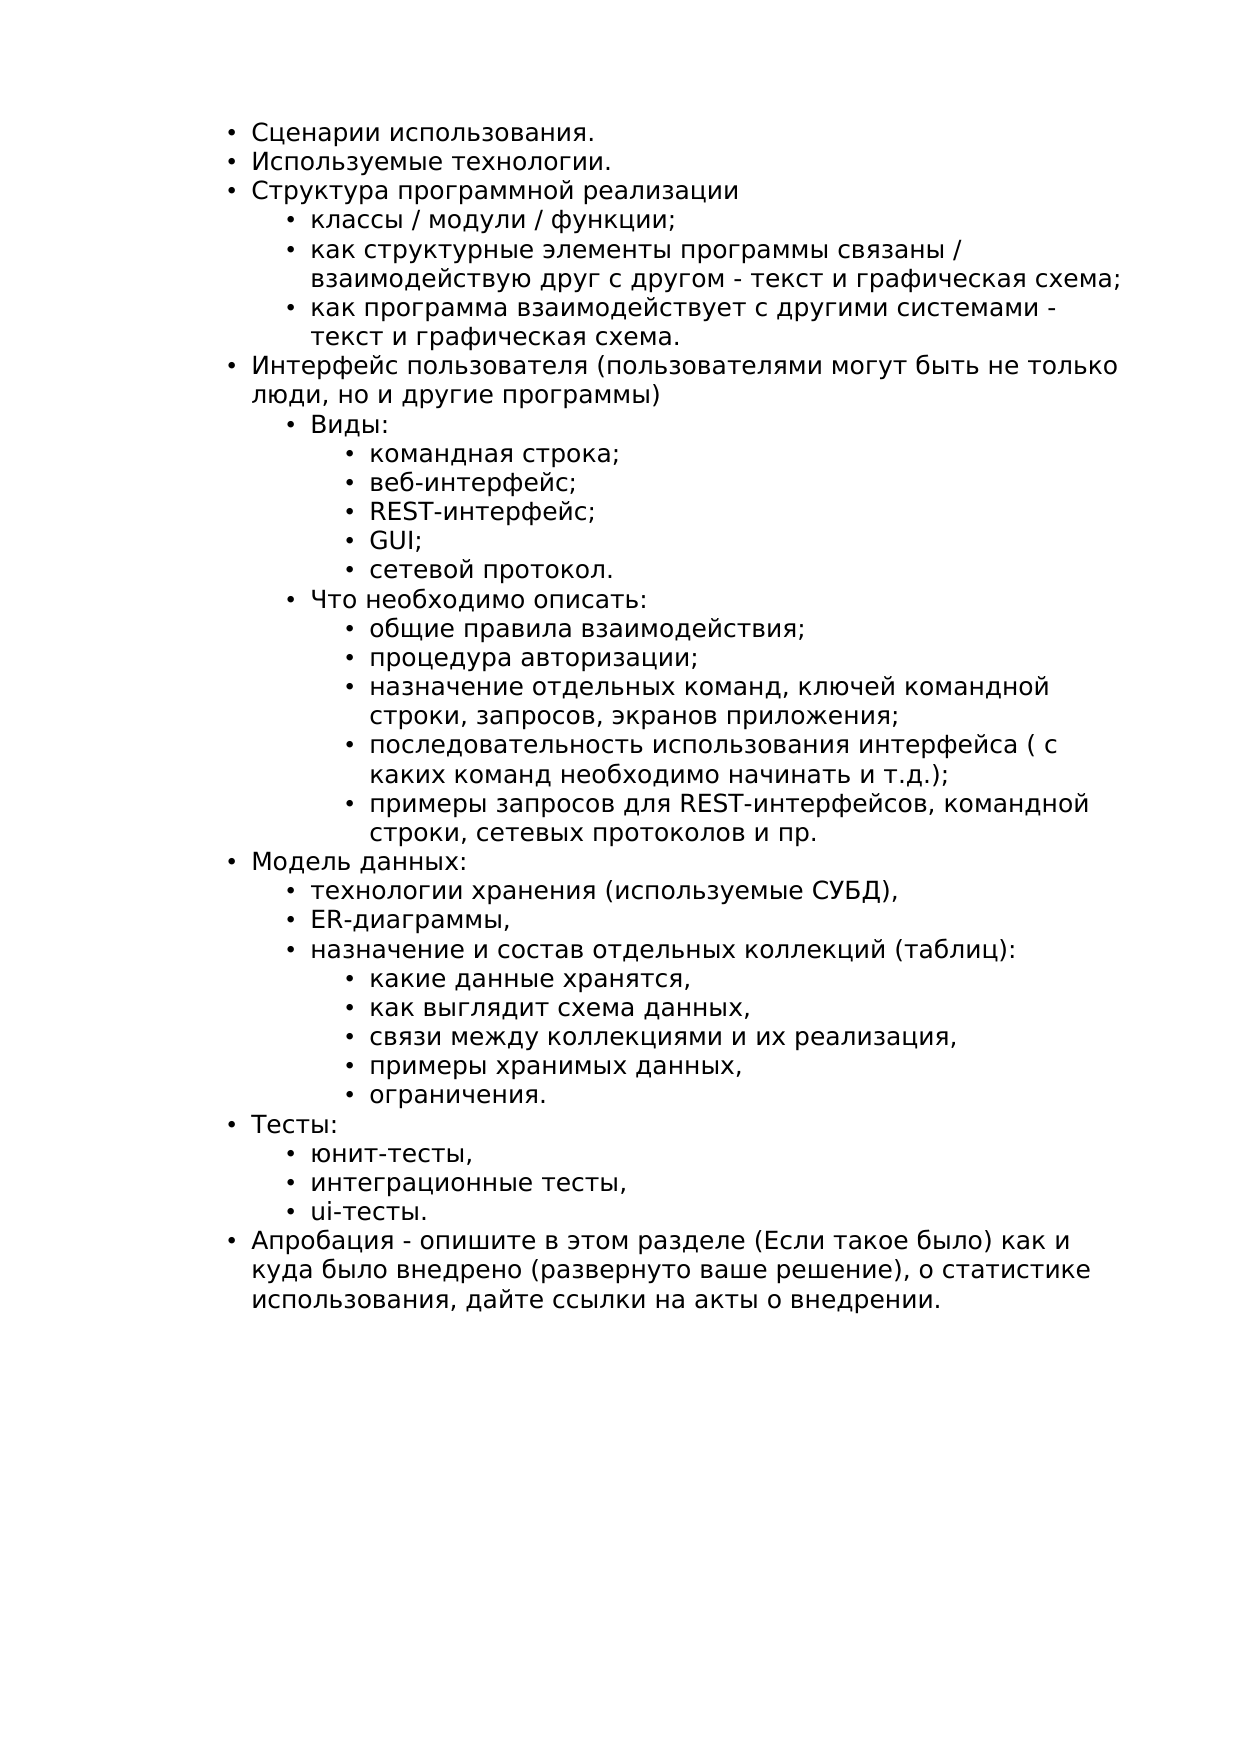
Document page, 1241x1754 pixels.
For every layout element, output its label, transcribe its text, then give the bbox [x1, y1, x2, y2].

list веб-интерфейс; [354, 468, 1122, 497]
list как программа взаимодействует с другими системами - текст и графическая схема. [295, 293, 1122, 351]
list командная строка; [354, 439, 1122, 468]
list Виды: [295, 410, 1122, 439]
list как структурные элементы программы связаны / взаимодействую друг с другом - текст и графическая схема; [295, 235, 1122, 293]
list GUI; [354, 526, 1122, 556]
list Апробация - опишите в этом разделе (Если такое было) как и куда было внедрено (развернуто ваше решение), о статистике использования, дайте ссылки на акты о внедрении. [236, 1226, 1122, 1314]
list назначение отдельных команд, ключей командной строки, запросов, экранов приложения; [354, 672, 1122, 731]
list классы / модули / функции; [295, 206, 1122, 235]
list ER-диаграммы, [295, 906, 1122, 935]
list Модель данных: [236, 847, 1122, 876]
list процедура авторизации; [354, 643, 1122, 672]
list сетевой протокол. [354, 556, 1122, 585]
list интеграционные тесты, [295, 1168, 1122, 1197]
list какие данные хранятся, [354, 964, 1122, 993]
list ограничения. [354, 1081, 1122, 1110]
list REST-интерфейс; [354, 497, 1122, 526]
list назначение и состав отдельных коллекций (таблиц): [295, 935, 1122, 964]
list как выглядит схема данных, [354, 993, 1122, 1022]
list Что необходимо описать: [295, 585, 1122, 614]
list Структура программной реализации [236, 176, 1122, 206]
list примеры запросов для REST-интерфейсов, командной строки, сетевых протоколов и пр. [354, 789, 1122, 847]
list примеры хранимых данных, [354, 1051, 1122, 1081]
list ui-тесты. [295, 1197, 1122, 1226]
list технологии хранения (используемые СУБД), [295, 876, 1122, 906]
list общие правила взаимодействия; [354, 614, 1122, 643]
list Тесты: [236, 1110, 1122, 1139]
list последовательность использования интерфейса ( с каких команд необходимо начинать и т.д.); [354, 731, 1122, 789]
list Используемые технологии. [236, 147, 1122, 176]
list Сценарии использования. [236, 118, 1122, 147]
list связи между коллекциями и их реализация, [354, 1022, 1122, 1051]
list Интерфейс пользователя (пользователями могут быть не только люди, но и другие программы) [236, 351, 1122, 410]
list юнит-тесты, [295, 1139, 1122, 1168]
